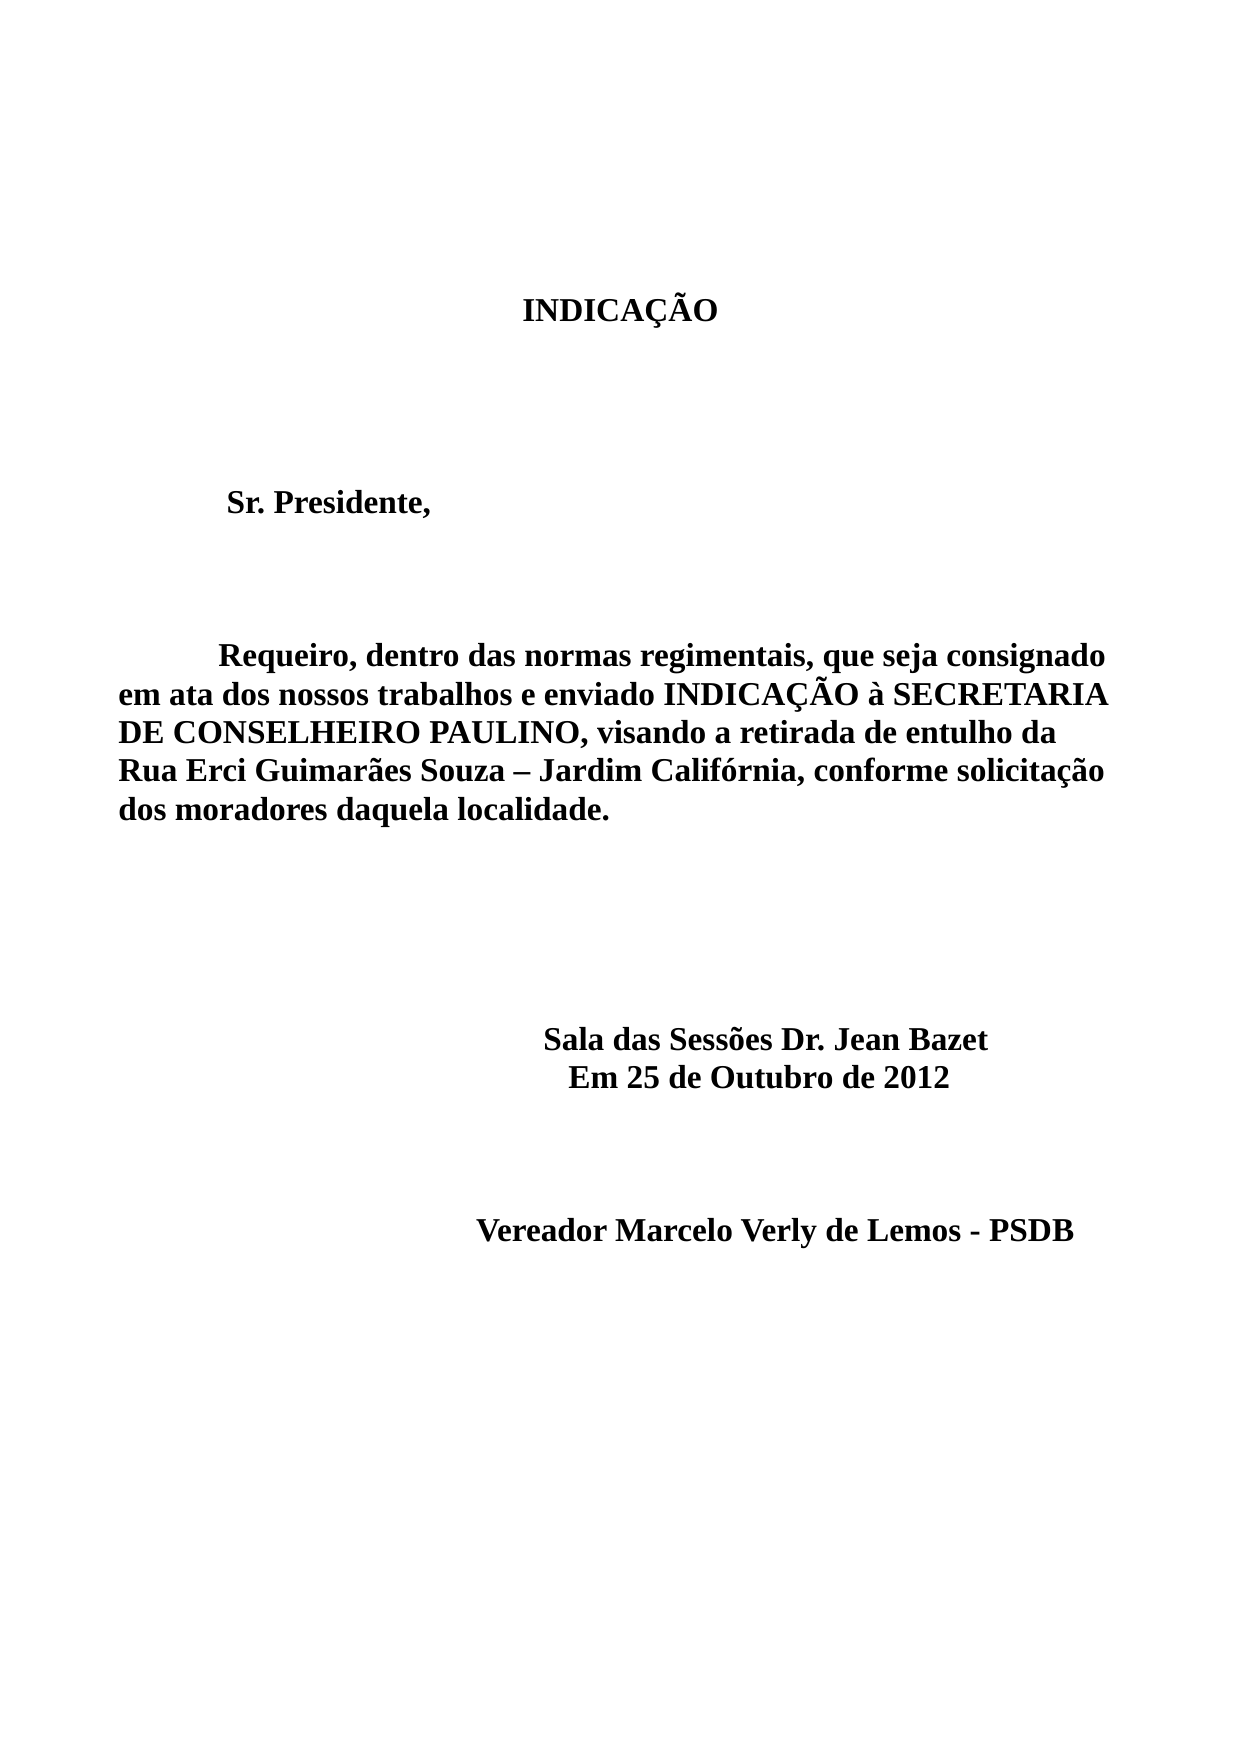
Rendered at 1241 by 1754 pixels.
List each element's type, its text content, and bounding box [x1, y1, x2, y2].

text INDICAÇÃO [118, 291, 1122, 329]
text Sala das Sessões Dr. Jean Bazet [118, 1019, 1122, 1057]
text Requeiro, dentro das normas regimentais, que seja consignado em ata dos nossos trabalhos e enviado INDICAÇÃO à SECRETARIA DE CONSELHEIRO PAULINO, visando a retirada de entulho da Rua Erci Guimarães Souza – Jardim Califórnia, conforme solicitação dos moradores daquela localidade. [118, 636, 1122, 827]
text Em 25 de Outubro de 2012 [118, 1057, 1122, 1096]
text Vereador Marcelo Verly de Lemos - PSDB [118, 1211, 1122, 1249]
text Sr. Presidente, [118, 482, 1122, 521]
